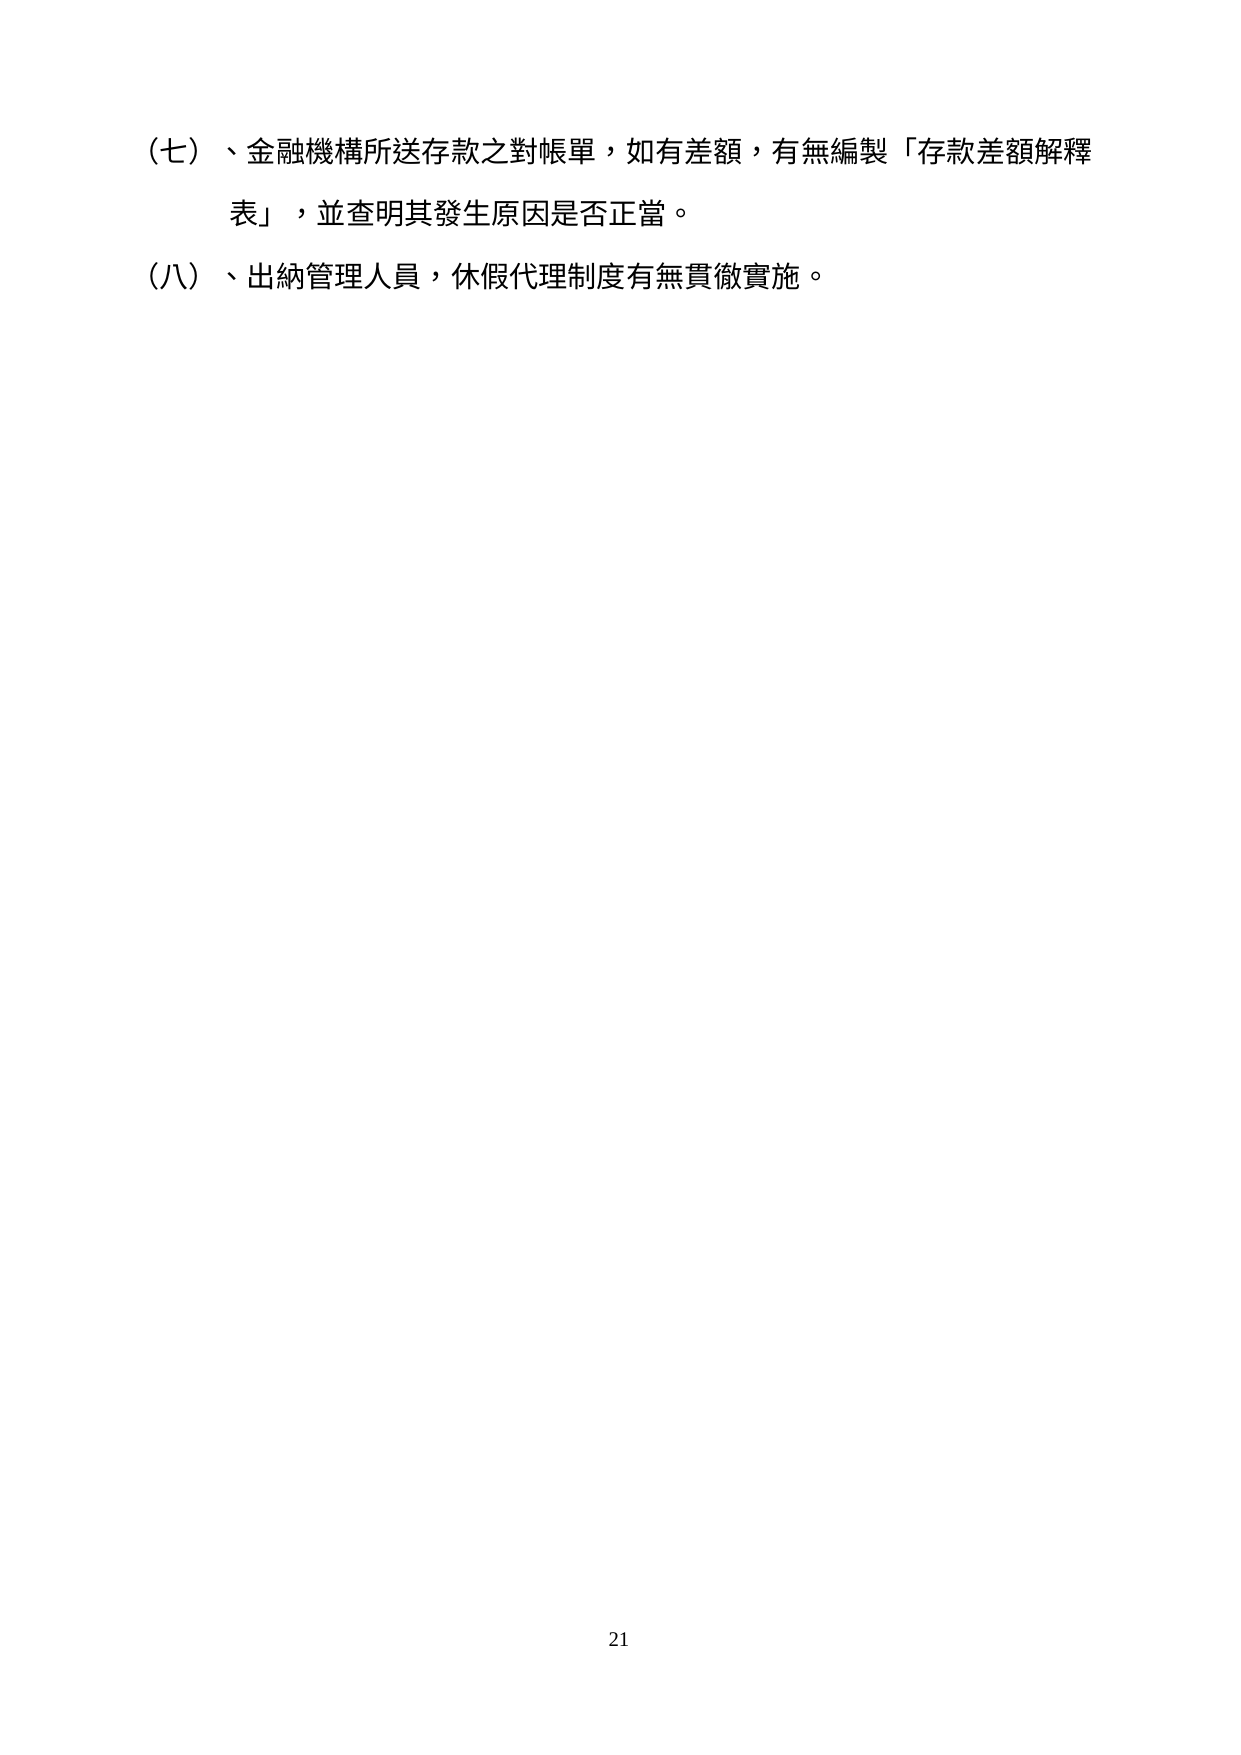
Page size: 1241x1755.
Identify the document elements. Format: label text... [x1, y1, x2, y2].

text （七）、金融機構所送存款之對帳單，如有差額，有無編製「存款差額解釋表」，並查明其發生原因是否正當。 [112, 108, 1125, 233]
text （八）、出納管理人員，休假代理制度有無貫徹實施。 [112, 233, 1125, 295]
